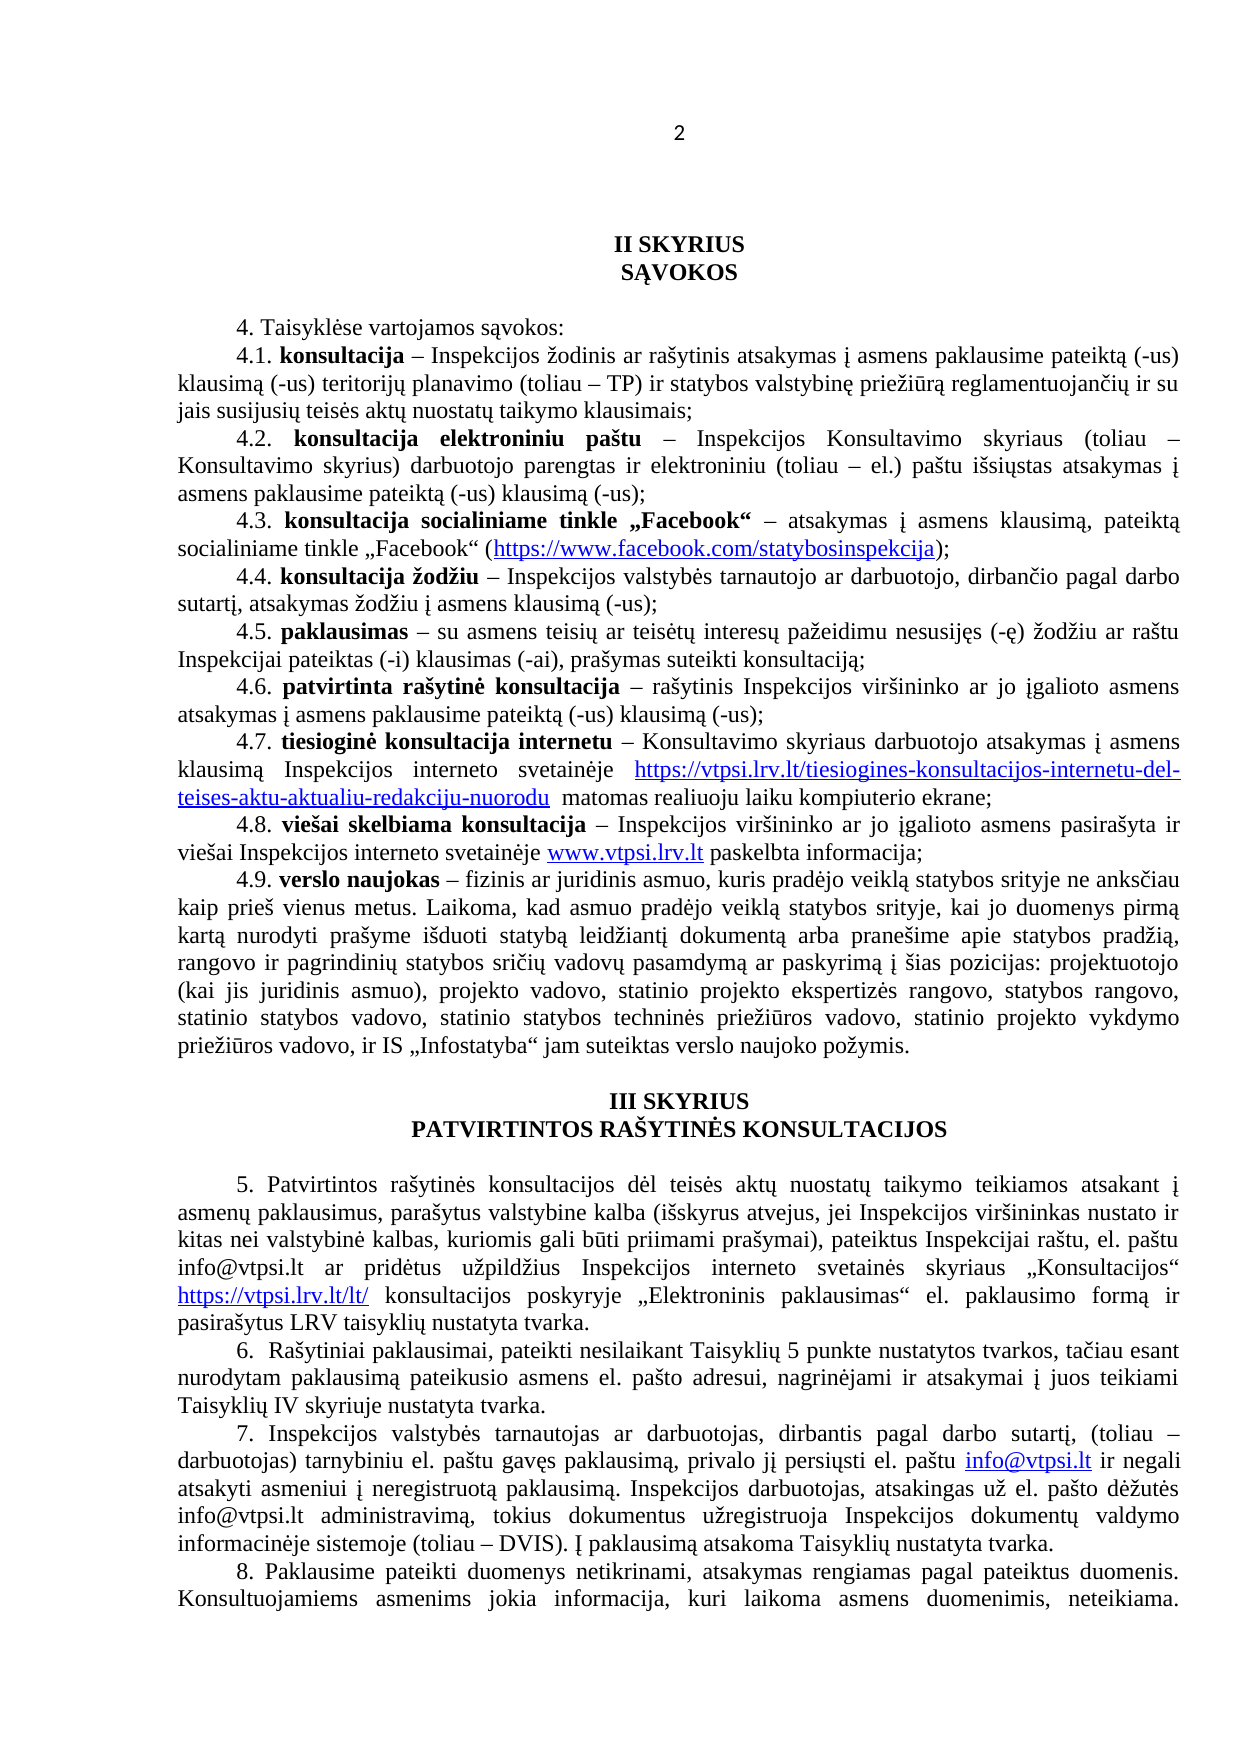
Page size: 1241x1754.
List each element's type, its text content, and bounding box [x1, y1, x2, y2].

text 6. Rašytiniai paklausimai, pateikti nesilaikant Taisyklių 5 punkte nustatytos tvarkos, tačiau esant nurodytam paklausimą pateikusio asmens el. pašto adresui, nagrinėjami ir atsakymai į juos teikiami Taisyklių IV skyriuje nustatyta tvarka. [177, 1336, 1181, 1419]
text 4.8. viešai skelbiama konsultacija – Inspekcijos viršininko ar jo įgalioto asmens pasirašyta ir viešai Inspekcijos interneto svetainėje www.vtpsi.lrv.lt paskelbta informacija; [177, 810, 1181, 865]
text III SKYRIUS [177, 1087, 1181, 1115]
text 4.1. konsultacija – Inspekcijos žodinis ar rašytinis atsakymas į asmens paklausime pateiktą (-us) klausimą (-us) teritorijų planavimo (toliau – TP) ir statybos valstybinę priežiūrą reglamentuojančių ir su jais susijusių teisės aktų nuostatų taikymo klausimais; [177, 341, 1181, 424]
text 4.7. tiesioginė konsultacija internetu – Konsultavimo skyriaus darbuotojo atsakymas į asmens klausimą Inspekcijos interneto svetainėje https://vtpsi.lrv.lt/tiesiogines-konsultacijos-internetu-del-teises-aktu-aktualiu-redakciju-nuorodu matomas realiuoju laiku kompiuterio ekrane; [177, 727, 1181, 810]
text 4.4. konsultacija žodžiu – Inspekcijos valstybės tarnautojo ar darbuotojo, dirbančio pagal darbo sutartį, atsakymas žodžiu į asmens klausimą (-us); [177, 562, 1181, 617]
text 8. Paklausime pateikti duomenys netikrinami, atsakymas rengiamas pagal pateiktus duomenis. Konsultuojamiems asmenims jokia informacija, kuri laikoma asmens duomenimis, neteikiama. [177, 1557, 1181, 1612]
text II SKYRIUS [177, 231, 1181, 258]
text 4.3. konsultacija socialiniame tinkle „Facebook“ – atsakymas į asmens klausimą, pateiktą socialiniame tinkle „Facebook“ (https://www.facebook.com/statybosinspekcija); [177, 507, 1181, 562]
text 5. Patvirtintos rašytinės konsultacijos dėl teisės aktų nuostatų taikymo teikiamos atsakant į asmenų paklausimus, parašytus valstybine kalba (išskyrus atvejus, jei Inspekcijos viršininkas nustato ir kitas nei valstybinė kalbas, kuriomis gali būti priimami prašymai), pateiktus Inspekcijai raštu, el. paštu info@vtpsi.lt ar pridėtus užpildžius Inspekcijos interneto svetainės skyriaus „Konsultacijos“ https://vtpsi.lrv.lt/lt/ konsultacijos poskyryje „Elektroninis paklausimas“ el. paklausimo formą ir pasirašytus LRV taisyklių nustatyta tvarka. [177, 1170, 1181, 1336]
text 4.9. verslo naujokas – fizinis ar juridinis asmuo, kuris pradėjo veiklą statybos srityje ne anksčiau kaip prieš vienus metus. Laikoma, kad asmuo pradėjo veiklą statybos srityje, kai jo duomenys pirmą kartą nurodyti prašyme išduoti statybą leidžiantį dokumentą arba pranešime apie statybos pradžią, rangovo ir pagrindinių statybos sričių vadovų pasamdymą ar paskyrimą į šias pozicijas: projektuotojo (kai jis juridinis asmuo), projekto vadovo, statinio projekto ekspertizės rangovo, statybos rangovo, statinio statybos vadovo, statinio statybos techninės priežiūros vadovo, statinio projekto vykdymo priežiūros vadovo, ir IS „Infostatyba“ jam suteiktas verslo naujoko požymis. [177, 865, 1181, 1059]
text 4.6. patvirtinta rašytinė konsultacija – rašytinis Inspekcijos viršininko ar jo įgalioto asmens atsakymas į asmens paklausime pateiktą (-us) klausimą (-us); [177, 672, 1181, 727]
text 7. Inspekcijos valstybės tarnautojas ar darbuotojas, dirbantis pagal darbo sutartį, (toliau – darbuotojas) tarnybiniu el. paštu gavęs paklausimą, privalo jį persiųsti el. paštu info@vtpsi.lt ir negali atsakyti asmeniui į neregistruotą paklausimą. Inspekcijos darbuotojas, atsakingas už el. pašto dėžutės info@vtpsi.lt administravimą, tokius dokumentus užregistruoja Inspekcijos dokumentų valdymo informacinėje sistemoje (toliau – DVIS). Į paklausimą atsakoma Taisyklių nustatyta tvarka. [177, 1419, 1181, 1557]
text 4.5. paklausimas – su asmens teisių ar teisėtų interesų pažeidimu nesusijęs (-ę) žodžiu ar raštu Inspekcijai pateiktas (-i) klausimas (-ai), prašymas suteikti konsultaciją; [177, 617, 1181, 672]
text 4.2. konsultacija elektroniniu paštu – Inspekcijos Konsultavimo skyriaus (toliau – Konsultavimo skyrius) darbuotojo parengtas ir elektroniniu (toliau – el.) paštu išsiųstas atsakymas į asmens paklausime pateiktą (-us) klausimą (-us); [177, 424, 1181, 507]
text PATVIRTINTOS RAŠYTINĖS KONSULTACIJOS [177, 1115, 1181, 1143]
text SĄVOKOS [177, 258, 1181, 286]
text 4. Taisyklėse vartojamos sąvokos: [177, 313, 1181, 341]
